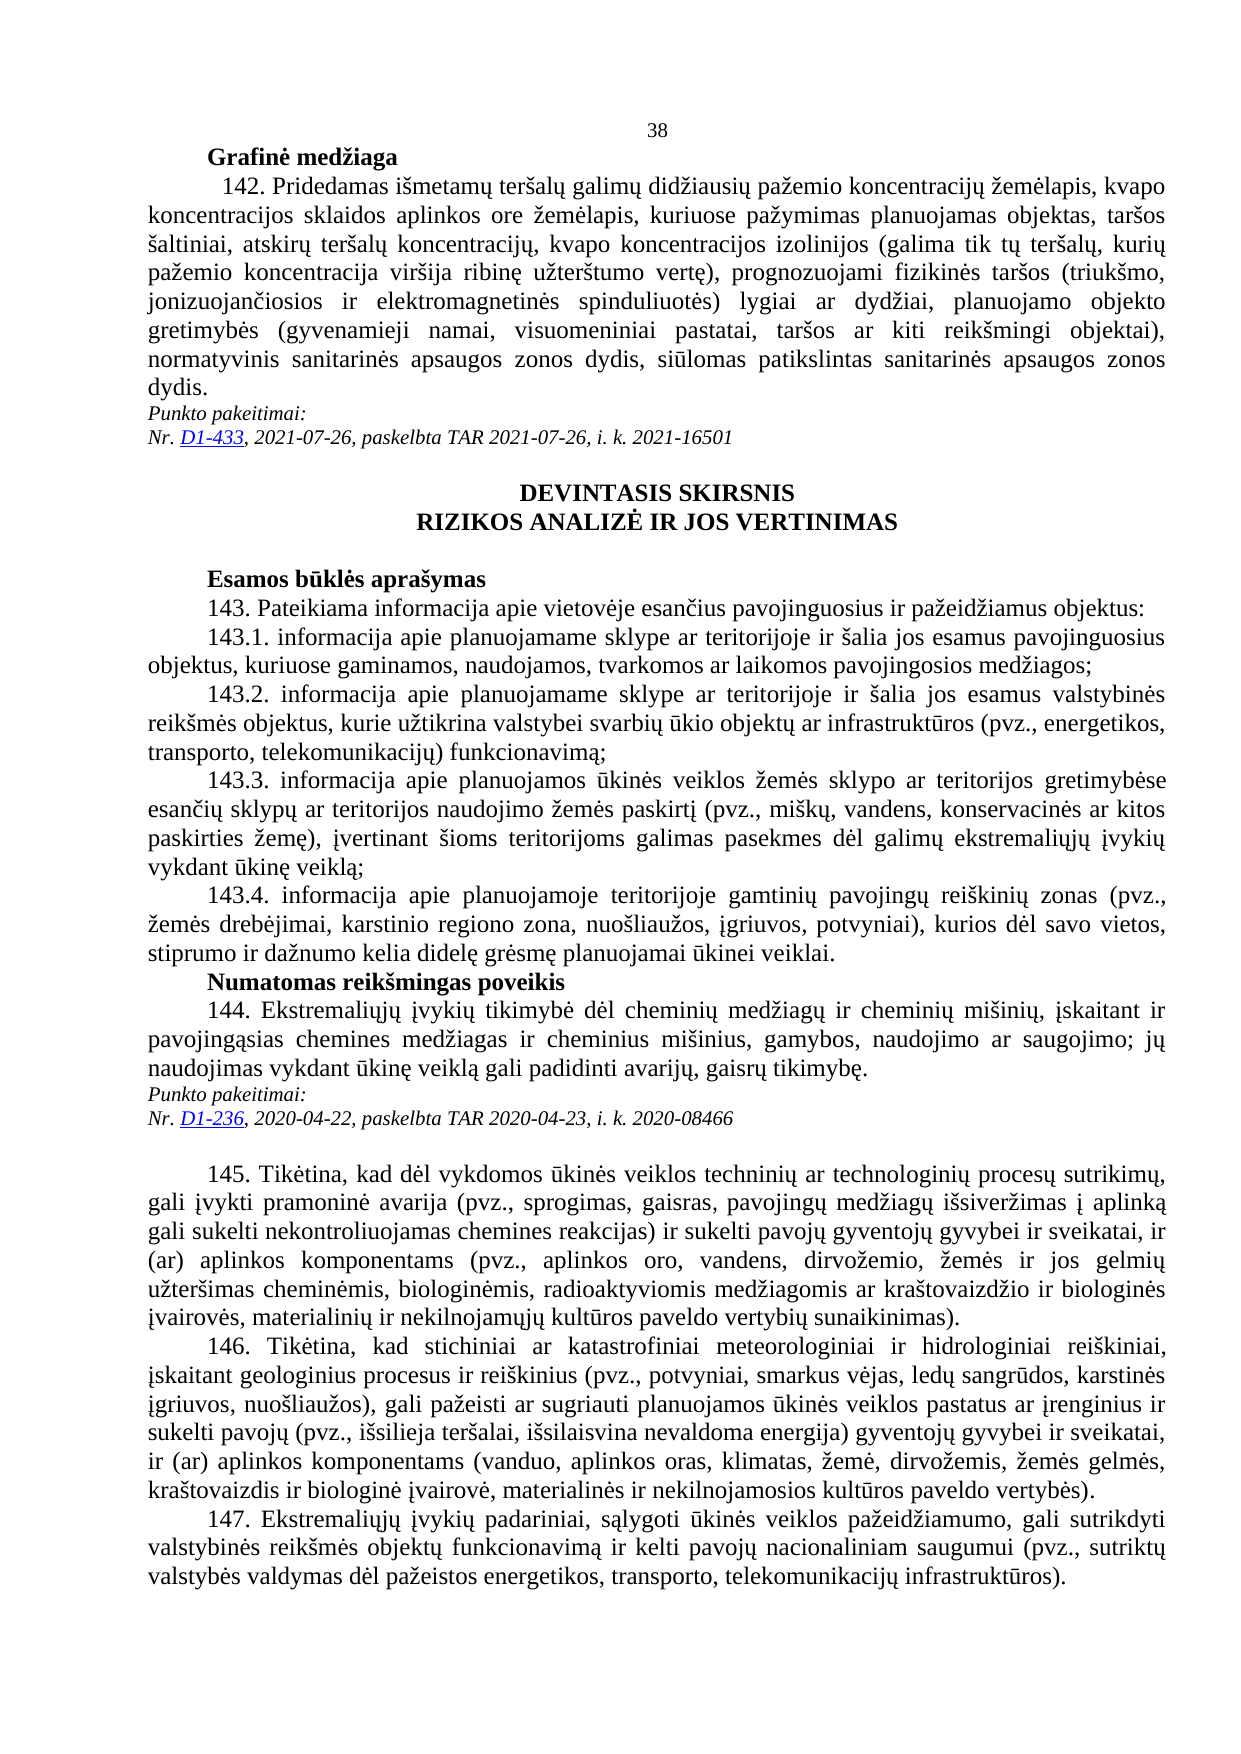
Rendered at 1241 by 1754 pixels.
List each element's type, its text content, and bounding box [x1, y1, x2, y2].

text 143. Pateikiama informacija apie vietovėje esančius pavojinguosius ir pažeidžiamus objektus: [148, 593, 1167, 622]
text RIZIKOS ANALIZĖ IR JOS VERTINIMAS [148, 507, 1167, 536]
text Nr. D1-433, 2021-07-26, paskelbta TAR 2021-07-26, i. k. 2021-16501 [148, 425, 1167, 449]
text Grafinė medžiaga [148, 142, 1167, 171]
text 143.2. informacija apie planuojamame sklype ar teritorijoje ir šalia jos esamus valstybinės reikšmės objektus, kurie užtikrina valstybei svarbių ūkio objektų ar infrastruktūros (pvz., energetikos, transporto, telekomunikacijų) funkcionavimą; [148, 679, 1167, 766]
text 146. Tikėtina, kad stichiniai ar katastrofiniai meteorologiniai ir hidrologiniai reiškiniai, įskaitant geologinius procesus ir reiškinius (pvz., potvyniai, smarkus vėjas, ledų sangrūdos, karstinės įgriuvos, nuošliaužos), gali pažeisti ar sugriauti planuojamos ūkinės veiklos pastatus ar įrenginius ir sukelti pavojų (pvz., išsilieja teršalai, išsilaisvina nevaldoma energija) gyventojų gyvybei ir sveikatai, ir (ar) aplinkos komponentams (vanduo, aplinkos oras, klimatas, žemė, dirvožemis, žemės gelmės, kraštovaizdis ir biologinė įvairovė, materialinės ir nekilnojamosios kultūros paveldo vertybės). [148, 1331, 1167, 1504]
text Numatomas reikšmingas poveikis [148, 967, 1167, 996]
text 144. Ekstremaliųjų įvykių tikimybė dėl cheminių medžiagų ir cheminių mišinių, įskaitant ir pavojingąsias chemines medžiagas ir cheminius mišinius, gamybos, naudojimo ar saugojimo; jų naudojimas vykdant ūkinę veiklą gali padidinti avarijų, gaisrų tikimybę. [148, 996, 1167, 1082]
text 143.3. informacija apie planuojamos ūkinės veiklos žemės sklypo ar teritorijos gretimybėse esančių sklypų ar teritorijos naudojimo žemės paskirtį (pvz., miškų, vandens, konservacinės ar kitos paskirties žemę), įvertinant šioms teritorijoms galimas pasekmes dėl galimų ekstremaliųjų įvykių vykdant ūkinę veiklą; [148, 766, 1167, 881]
text Punkto pakeitimai: [148, 1082, 1167, 1106]
text 147. Ekstremaliųjų įvykių padariniai, sąlygoti ūkinės veiklos pažeidžiamumo, gali sutrikdyti valstybinės reikšmės objektų funkcionavimą ir kelti pavojų nacionaliniam saugumui (pvz., sutriktų valstybės valdymas dėl pažeistos energetikos, transporto, telekomunikacijų infrastruktūros). [148, 1504, 1167, 1590]
text 143.4. informacija apie planuojamoje teritorijoje gamtinių pavojingų reiškinių zonas (pvz., žemės drebėjimai, karstinio regiono zona, nuošliaužos, įgriuvos, potvyniai), kurios dėl savo vietos, stiprumo ir dažnumo kelia didelę grėsmę planuojamai ūkinei veiklai. [148, 881, 1167, 967]
text DEVINTASIS SKIRSNIS [148, 478, 1167, 507]
text Nr. D1-236, 2020-04-22, paskelbta TAR 2020-04-23, i. k. 2020-08466 [148, 1106, 1167, 1130]
text Punkto pakeitimai: [148, 401, 1167, 425]
text 145. Tikėtina, kad dėl vykdomos ūkinės veiklos techninių ar technologinių procesų sutrikimų, gali įvykti pramoninė avarija (pvz., sprogimas, gaisras, pavojingų medžiagų išsiveržimas į aplinką gali sukelti nekontroliuojamas chemines reakcijas) ir sukelti pavojų gyventojų gyvybei ir sveikatai, ir (ar) aplinkos komponentams (pvz., aplinkos oro, vandens, dirvožemio, žemės ir jos gelmių užteršimas cheminėmis, biologinėmis, radioaktyviomis medžiagomis ar kraštovaizdžio ir biologinės įvairovės, materialinių ir nekilnojamųjų kultūros paveldo vertybių sunaikinimas). [148, 1159, 1167, 1331]
text 143.1. informacija apie planuojamame sklype ar teritorijoje ir šalia jos esamus pavojinguosius objektus, kuriuose gaminamos, naudojamos, tvarkomos ar laikomos pavojingosios medžiagos; [148, 622, 1167, 679]
text 142. Pridedamas išmetamų teršalų galimų didžiausių pažemio koncentracijų žemėlapis, kvapo koncentracijos sklaidos aplinkos ore žemėlapis, kuriuose pažymimas planuojamas objektas, taršos šaltiniai, atskirų teršalų koncentracijų, kvapo koncentracijos izolinijos (galima tik tų teršalų, kurių pažemio koncentracija viršija ribinę užterštumo vertę), prognozuojami fizikinės taršos (triukšmo, jonizuojančiosios ir elektromagnetinės spinduliuotės) lygiai ar dydžiai, planuojamo objekto gretimybės (gyvenamieji namai, visuomeniniai pastatai, taršos ar kiti reikšmingi objektai), normatyvinis sanitarinės apsaugos zonos dydis, siūlomas patikslintas sanitarinės apsaugos zonos dydis. [148, 171, 1167, 401]
text Esamos būklės aprašymas [148, 564, 1167, 593]
